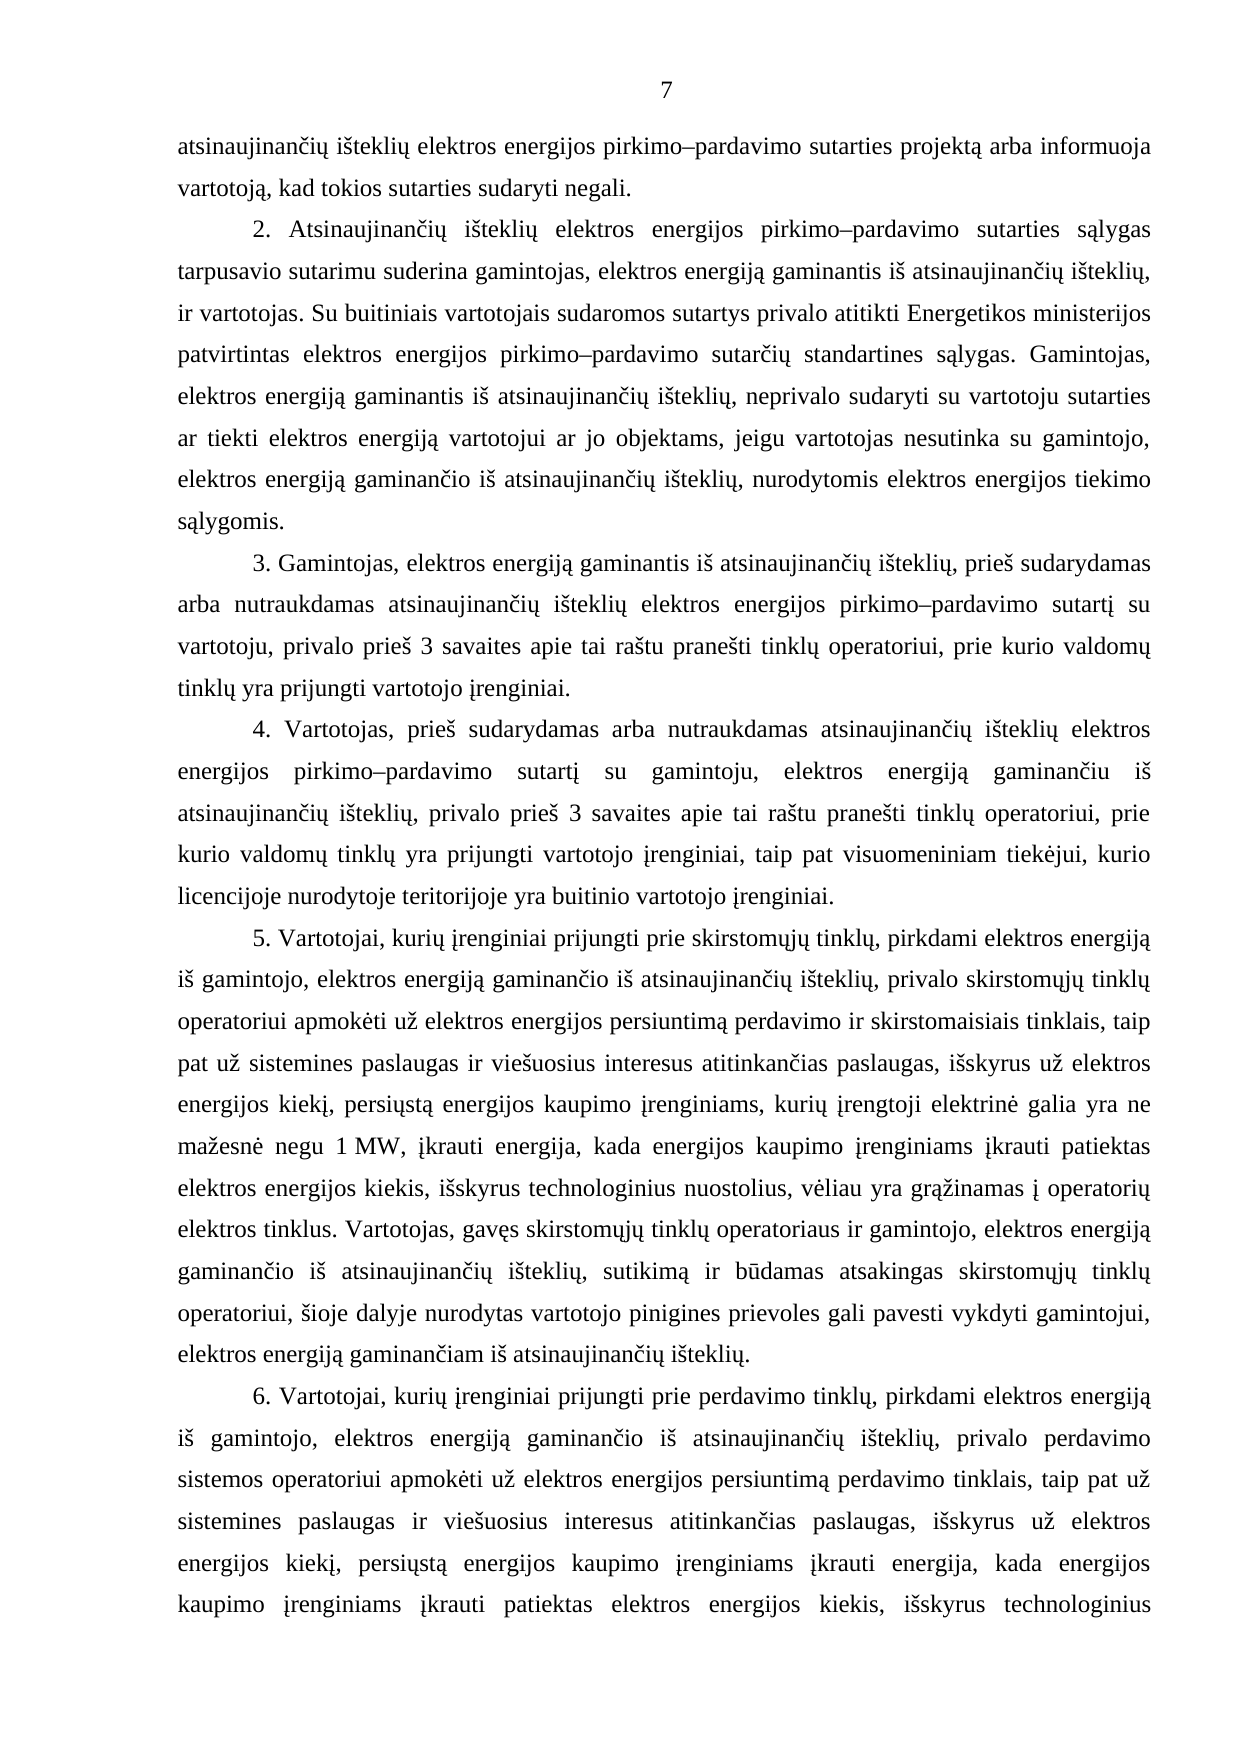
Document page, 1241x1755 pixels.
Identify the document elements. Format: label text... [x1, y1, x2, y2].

text 2. Atsinaujinančių išteklių elektros energijos pirkimo–pardavimo sutarties sąlygas tarpusavio sutarimu suderina gamintojas, elektros energiją gaminantis iš atsinaujinančių išteklių, ir vartotojas. Su buitiniais vartotojais sudaromos sutartys privalo atitikti Energetikos ministerijos patvirtintas elektros energijos pirkimo–pardavimo sutarčių standartines sąlygas. Gamintojas, elektros energiją gaminantis iš atsinaujinančių išteklių, neprivalo sudaryti su vartotoju sutarties ar tiekti elektros energiją vartotojui ar jo objektams, jeigu vartotojas nesutinka su gamintojo, elektros energiją gaminančio iš atsinaujinančių išteklių, nurodytomis elektros energijos tiekimo sąlygomis. [177, 201, 1152, 535]
text 4. Vartotojas, prieš sudarydamas arba nutraukdamas atsinaujinančių išteklių elektros energijos pirkimo–pardavimo sutartį su gamintoju, elektros energiją gaminančiu iš atsinaujinančių išteklių, privalo prieš 3 savaites apie tai raštu pranešti tinklų operatoriui, prie kurio valdomų tinklų yra prijungti vartotojo įrenginiai, taip pat visuomeniniam tiekėjui, kurio licencijoje nurodytoje teritorijoje yra buitinio vartotojo įrenginiai. [177, 701, 1152, 910]
text atsinaujinančių išteklių elektros energijos pirkimo–pardavimo sutarties projektą arba informuoja vartotoją, kad tokios sutarties sudaryti negali. [177, 118, 1152, 201]
text 6. Vartotojai, kurių įrenginiai prijungti prie perdavimo tinklų, pirkdami elektros energiją iš gamintojo, elektros energiją gaminančio iš atsinaujinančių išteklių, privalo perdavimo sistemos operatoriui apmokėti už elektros energijos persiuntimą perdavimo tinklais, taip pat už sistemines paslaugas ir viešuosius interesus atitinkančias paslaugas, išskyrus už elektros energijos kiekį, persiųstą energijos kaupimo įrenginiams įkrauti energija, kada energijos kaupimo įrenginiams įkrauti patiektas elektros energijos kiekis, išskyrus technologinius [177, 1368, 1152, 1618]
text 5. Vartotojai, kurių įrenginiai prijungti prie skirstomųjų tinklų, pirkdami elektros energiją iš gamintojo, elektros energiją gaminančio iš atsinaujinančių išteklių, privalo skirstomųjų tinklų operatoriui apmokėti už elektros energijos persiuntimą perdavimo ir skirstomaisiais tinklais, taip pat už sistemines paslaugas ir viešuosius interesus atitinkančias paslaugas, išskyrus už elektros energijos kiekį, persiųstą energijos kaupimo įrenginiams, kurių įrengtoji elektrinė galia yra ne mažesnė negu 1 MW, įkrauti energija, kada energijos kaupimo įrenginiams įkrauti patiektas elektros energijos kiekis, išskyrus technologinius nuostolius, vėliau yra grąžinamas į operatorių elektros tinklus. Vartotojas, gavęs skirstomųjų tinklų operatoriaus ir gamintojo, elektros energiją gaminančio iš atsinaujinančių išteklių, sutikimą ir būdamas atsakingas skirstomųjų tinklų operatoriui, šioje dalyje nurodytas vartotojo pinigines prievoles gali pavesti vykdyti gamintojui, elektros energiją gaminančiam iš atsinaujinančių išteklių. [177, 910, 1152, 1368]
text 3. Gamintojas, elektros energiją gaminantis iš atsinaujinančių išteklių, prieš sudarydamas arba nutraukdamas atsinaujinančių išteklių elektros energijos pirkimo–pardavimo sutartį su vartotoju, privalo prieš 3 savaites apie tai raštu pranešti tinklų operatoriui, prie kurio valdomų tinklų yra prijungti vartotojo įrenginiai. [177, 535, 1152, 701]
